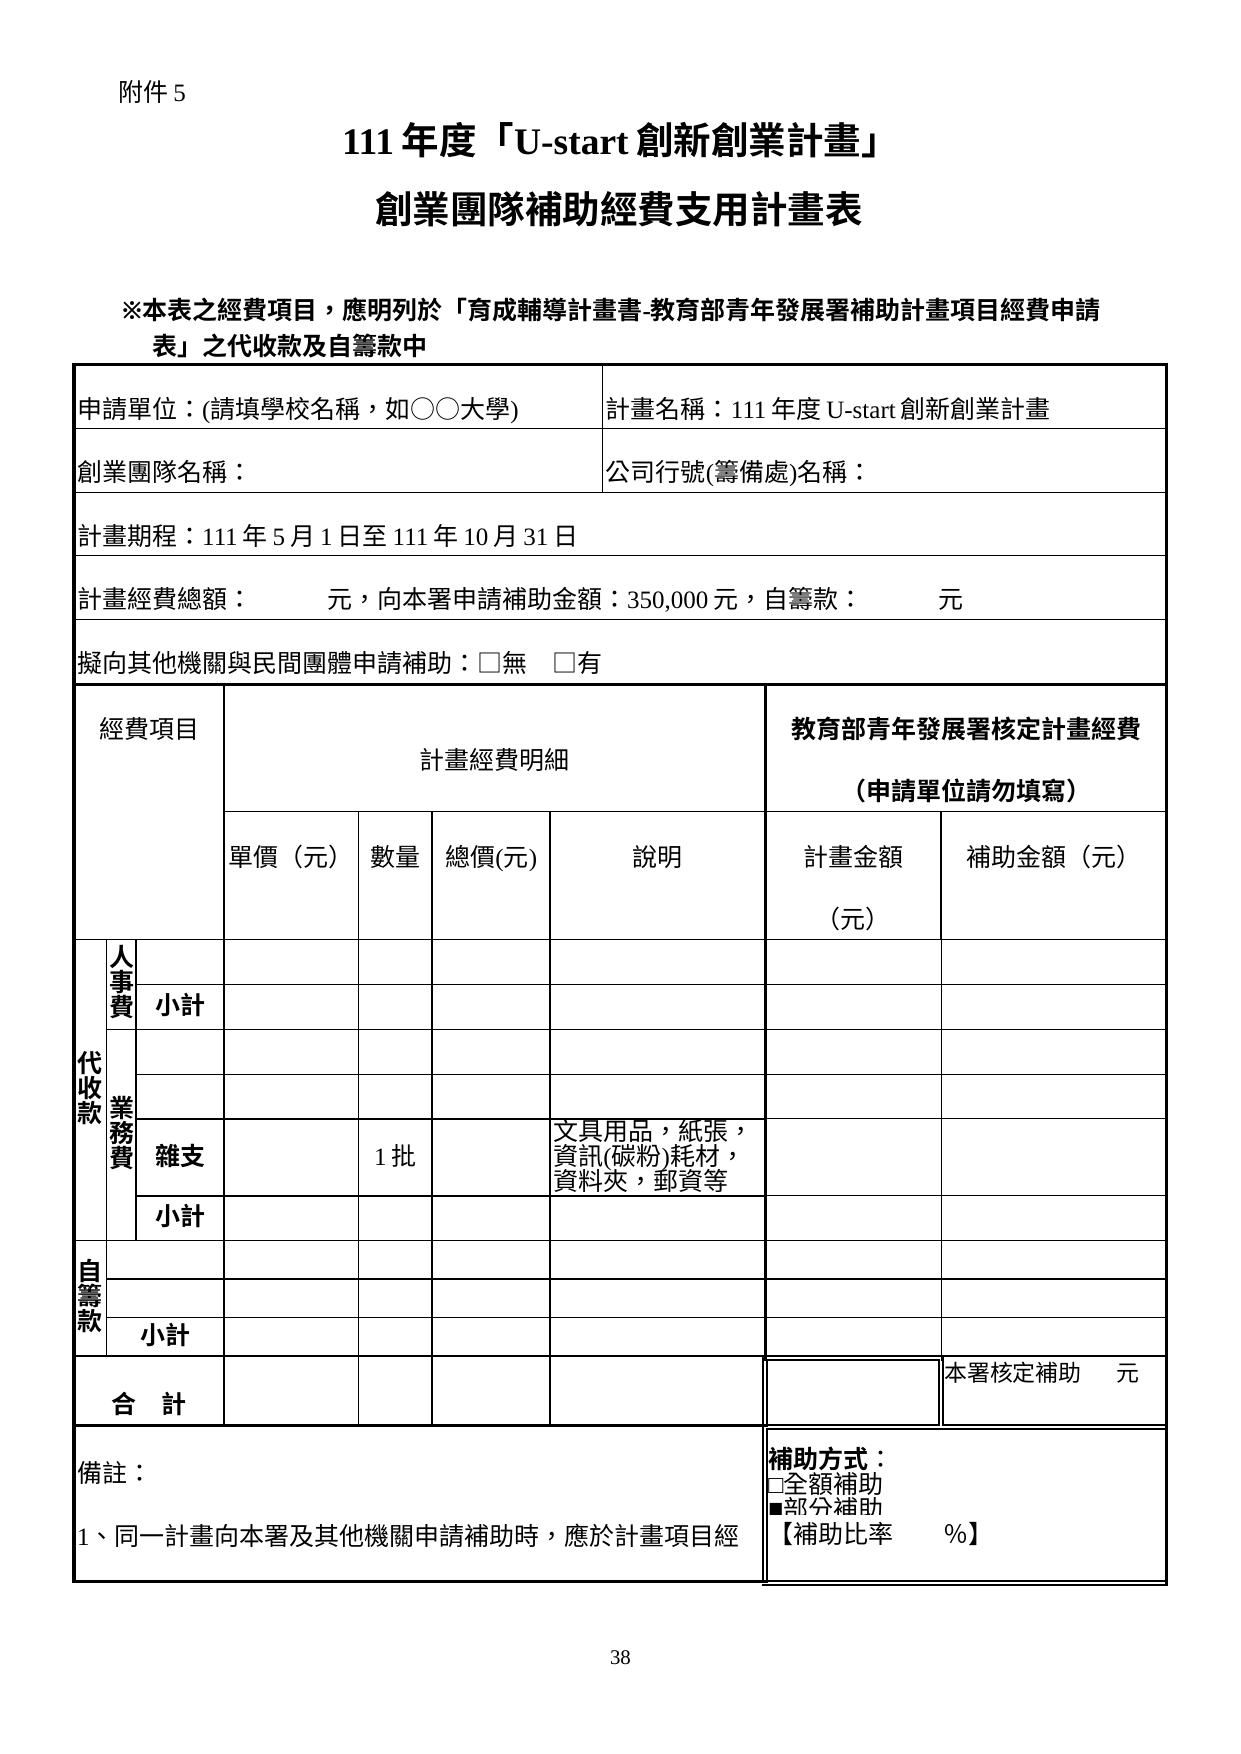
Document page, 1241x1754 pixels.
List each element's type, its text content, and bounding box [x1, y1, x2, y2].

table_cell 代收款 [76, 940, 106, 1240]
table_cell 計畫經費明細 [225, 686, 764, 811]
table_cell [225, 1241, 358, 1278]
table_cell [359, 940, 431, 984]
table_cell [433, 1075, 549, 1118]
table_cell 數量 [359, 812, 431, 939]
table_cell 自籌款 [76, 1241, 106, 1355]
table_cell 教育部青年發展署核定計畫經費 （申請單位請勿填寫） [767, 686, 1165, 811]
table_cell 本署核定補助 元 [944, 1357, 1165, 1424]
table_cell [359, 1280, 431, 1317]
table_cell 經費項目 [76, 686, 223, 939]
table_cell [359, 1241, 431, 1278]
table_cell 總價(元) [433, 812, 549, 939]
table_cell [433, 1120, 549, 1195]
table_cell [433, 1241, 549, 1278]
table_cell [551, 940, 764, 984]
text 111年度「U-start創新創業計畫」 [118, 111, 1122, 165]
table_cell 補助方式： □全額補助 ■部分補助 【補助比率 ％】 [768, 1430, 1165, 1579]
table_cell [225, 1120, 358, 1195]
table_cell [225, 1030, 358, 1073]
table_cell 計畫經費總額： 元，向本署申請補助金額：350,000元，自籌款： 元 [76, 556, 1165, 619]
table_cell 單價（元） [225, 812, 358, 939]
table_cell 人事費 [107, 940, 135, 1028]
table_cell [225, 1318, 358, 1355]
table_cell [225, 1280, 358, 1317]
table_cell [551, 1241, 764, 1278]
table_cell 1批 [359, 1120, 431, 1195]
table_cell [137, 940, 223, 984]
table_cell 公司行號(籌備處)名稱： [603, 429, 1165, 492]
table_cell [359, 1075, 431, 1118]
table_cell [359, 1030, 431, 1073]
table_cell [942, 1280, 1165, 1317]
table_cell [433, 1197, 549, 1240]
table_cell [225, 985, 358, 1028]
table_cell [768, 1361, 938, 1424]
table_cell [551, 1357, 762, 1424]
table_cell [767, 1280, 941, 1317]
table_cell [767, 1196, 941, 1240]
table_cell [107, 1280, 223, 1317]
table_cell [942, 985, 1165, 1028]
table_cell [433, 1030, 549, 1073]
table_cell 說明 [551, 812, 764, 939]
table_cell [942, 940, 1165, 984]
table_cell [225, 1197, 358, 1240]
text 創業團隊補助經費支用計畫表 [118, 165, 1119, 228]
table_cell 創業團隊名稱： [76, 429, 602, 492]
table_cell [551, 1030, 764, 1073]
table_cell [359, 985, 431, 1028]
table_cell [225, 940, 358, 984]
table_cell [942, 1241, 1165, 1278]
table_cell [767, 1119, 941, 1195]
table_cell [433, 1357, 549, 1424]
table_header 計畫名稱：111年度U-start創新創業計畫 [603, 366, 1165, 428]
table_cell [433, 1280, 549, 1317]
table_cell [942, 1030, 1165, 1073]
table_cell [433, 985, 549, 1028]
table_cell 計畫期程：111年5月1日至111年10月31日 [76, 493, 1165, 555]
table_cell 文具用品，紙張，資訊(碳粉)耗材，資料夾，郵資等 [551, 1120, 764, 1195]
table_cell [359, 1197, 431, 1240]
table_cell [767, 985, 941, 1028]
table_cell [551, 1318, 764, 1355]
table_cell [137, 1075, 223, 1118]
table_cell [767, 940, 941, 984]
table_cell 業 務 費 [107, 1030, 135, 1240]
table_cell [433, 1318, 549, 1355]
table_cell [433, 940, 549, 984]
table_cell [942, 1196, 1165, 1240]
table_cell [225, 1075, 358, 1118]
table_cell [551, 1280, 764, 1317]
table_cell 擬向其他機關與民間團體申請補助：□無 □有 [76, 620, 1165, 682]
table_cell [942, 1075, 1165, 1118]
table_cell [942, 1318, 1165, 1355]
table_cell [767, 1241, 941, 1278]
table_header 申請單位：(請填學校名稱，如○○大學) [76, 366, 602, 428]
table_cell [359, 1318, 431, 1355]
table_cell 備註： 1、同一計畫向本署及其他機關申請補助時，應於計畫項目經 [76, 1427, 762, 1579]
table_cell [137, 1030, 223, 1073]
table_cell 雜支 [137, 1120, 223, 1195]
text ※本表之經費項目，應明列於「育成輔導計畫書-教育部青年發展署補助計畫項目經費申請表」之代收款及自籌款中 [122, 290, 1119, 363]
table_cell [942, 1119, 1165, 1195]
table_cell 小計 [137, 985, 223, 1028]
table_cell [767, 1318, 941, 1355]
table_cell [359, 1357, 431, 1424]
table_cell 計畫金額（元） [767, 812, 940, 939]
table_cell [767, 1075, 941, 1118]
table_cell [225, 1357, 358, 1424]
table_cell [551, 1075, 764, 1118]
table_cell 合 計 [76, 1357, 223, 1424]
table_cell [551, 985, 764, 1028]
table_cell [767, 1030, 941, 1073]
table_cell 補助金額（元） [942, 812, 1165, 939]
table_cell [107, 1241, 223, 1278]
table_cell 小計 [107, 1318, 223, 1355]
table_cell 小計 [137, 1197, 223, 1240]
text 附件5 [118, 48, 1119, 111]
table_cell [551, 1197, 764, 1240]
